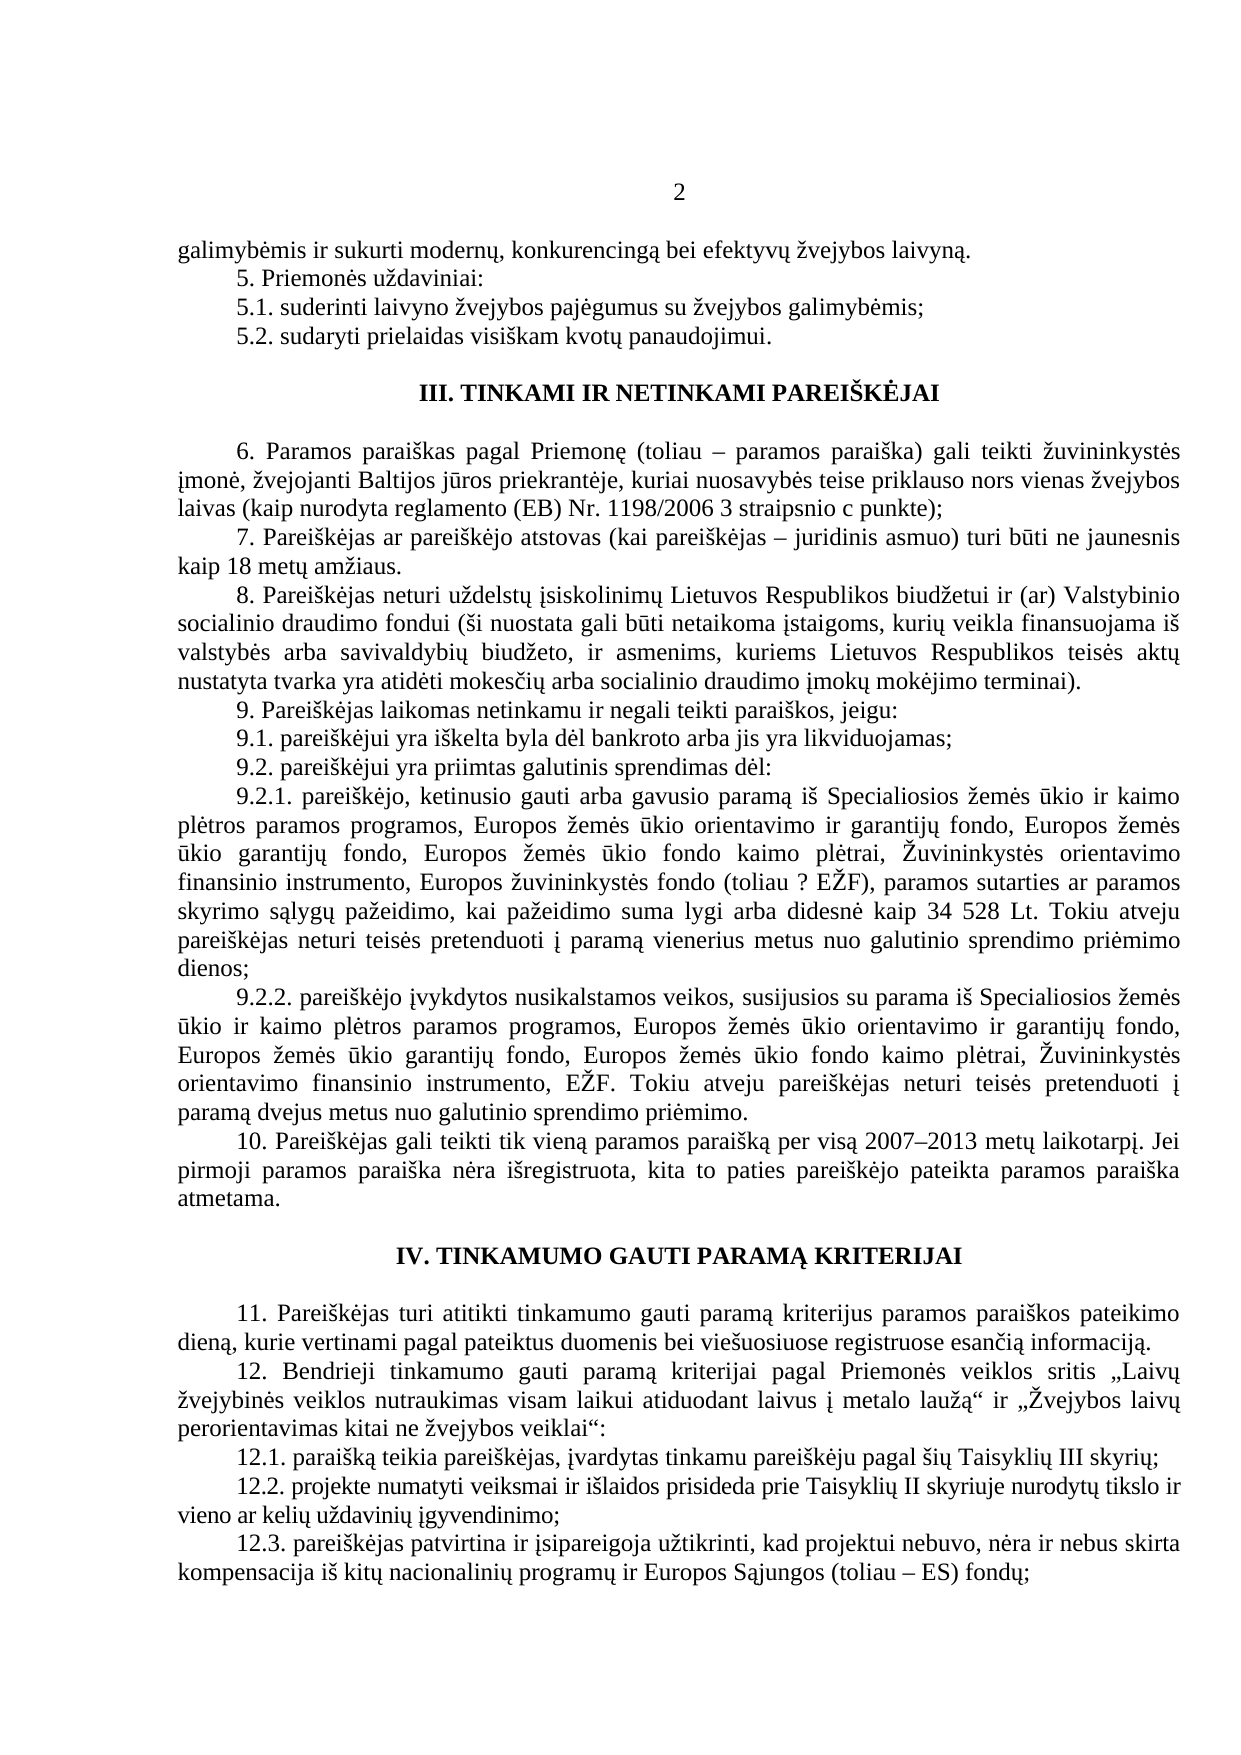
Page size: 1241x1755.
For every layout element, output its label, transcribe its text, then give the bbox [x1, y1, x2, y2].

text 7. Pareiškėjas ar pareiškėjo atstovas (kai pareiškėjas – juridinis asmuo) turi būti ne jaunesnis kaip 18 metų amžiaus. [177, 522, 1181, 580]
text 9.2.2. pareiškėjo įvykdytos nusikalstamos veikos, susijusios su parama iš Specialiosios žemės ūkio ir kaimo plėtros paramos programos, Europos žemės ūkio orientavimo ir garantijų fondo, Europos žemės ūkio garantijų fondo, Europos žemės ūkio fondo kaimo plėtrai, Žuvininkystės orientavimo finansinio instrumento, EŽF. Tokiu atveju pareiškėjas neturi teisės pretenduoti į paramą dvejus metus nuo galutinio sprendimo priėmimo. [177, 982, 1181, 1126]
text 12.2. projekte numatyti veiksmai ir išlaidos prisideda prie Taisyklių II skyriuje nurodytų tikslo ir vieno ar kelių uždavinių įgyvendinimo; [177, 1471, 1181, 1528]
text 11. Pareiškėjas turi atitikti tinkamumo gauti paramą kriterijus paramos paraiškos pateikimo dieną, kurie vertinami pagal pateiktus duomenis bei viešuosiuose registruose esančią informaciją. [177, 1298, 1181, 1356]
text 5.1. suderinti laivyno žvejybos pajėgumus su žvejybos galimybėmis; [177, 292, 1181, 321]
text 5.2. sudaryti prielaidas visiškam kvotų panaudojimui. [177, 321, 1181, 350]
text 9.1. pareiškėjui yra iškelta byla dėl bankroto arba jis yra likviduojamas; [177, 723, 1181, 752]
text 12.3. pareiškėjas patvirtina ir įsipareigoja užtikrinti, kad projektui nebuvo, nėra ir nebus skirta kompensacija iš kitų nacionalinių programų ir Europos Sąjungos (toliau – ES) fondų; [177, 1528, 1181, 1586]
text galimybėmis ir sukurti modernų, konkurencingą bei efektyvų žvejybos laivyną. [177, 235, 1181, 263]
text 12.1. paraišką teikia pareiškėjas, įvardytas tinkamu pareiškėju pagal šių Taisyklių III skyrių; [177, 1442, 1181, 1471]
text 6. Paramos paraiškas pagal Priemonę (toliau – paramos paraiška) gali teikti žuvininkystės įmonė, žvejojanti Baltijos jūros priekrantėje, kuriai nuosavybės teise priklauso nors vienas žvejybos laivas (kaip nurodyta reglamento (EB) Nr. 1198/2006 3 straipsnio c punkte); [177, 436, 1181, 522]
text 10. Pareiškėjas gali teikti tik vieną paramos paraišką per visą 2007–2013 metų laikotarpį. Jei pirmoji paramos paraiška nėra išregistruota, kita to paties pareiškėjo pateikta paramos paraiška atmetama. [177, 1126, 1181, 1212]
text 9.2.1. pareiškėjo, ketinusio gauti arba gavusio paramą iš Specialiosios žemės ūkio ir kaimo plėtros paramos programos, Europos žemės ūkio orientavimo ir garantijų fondo, Europos žemės ūkio garantijų fondo, Europos žemės ūkio fondo kaimo plėtrai, Žuvininkystės orientavimo finansinio instrumento, Europos žuvininkystės fondo (toliau ? EŽF), paramos sutarties ar paramos skyrimo sąlygų pažeidimo, kai pažeidimo suma lygi arba didesnė kaip 34 528 Lt. Tokiu atveju pareiškėjas neturi teisės pretenduoti į paramą vienerius metus nuo galutinio sprendimo priėmimo dienos; [177, 781, 1181, 982]
text 8. Pareiškėjas neturi uždelstų įsiskolinimų Lietuvos Respublikos biudžetui ir (ar) Valstybinio socialinio draudimo fondui (ši nuostata gali būti netaikoma įstaigoms, kurių veikla finansuojama iš valstybės arba savivaldybių biudžeto, ir asmenims, kuriems Lietuvos Respublikos teisės aktų nustatyta tvarka yra atidėti mokesčių arba socialinio draudimo įmokų mokėjimo terminai). [177, 580, 1181, 695]
text 9. Pareiškėjas laikomas netinkamu ir negali teikti paraiškos, jeigu: [177, 695, 1181, 723]
text 9.2. pareiškėjui yra priimtas galutinis sprendimas dėl: [177, 752, 1181, 781]
text IV. TINKAMUMO GAUTI PARAMĄ KRITERIJAI [177, 1241, 1181, 1270]
text 5. Priemonės uždaviniai: [177, 263, 1181, 292]
text III. TINKAMI IR NETINKAMI PAREIŠKĖJAI [177, 378, 1181, 407]
text 12. Bendrieji tinkamumo gauti paramą kriterijai pagal Priemonės veiklos sritis „Laivų žvejybinės veiklos nutraukimas visam laikui atiduodant laivus į metalo laužą“ ir „Žvejybos laivų perorientavimas kitai ne žvejybos veiklai“: [177, 1356, 1181, 1442]
